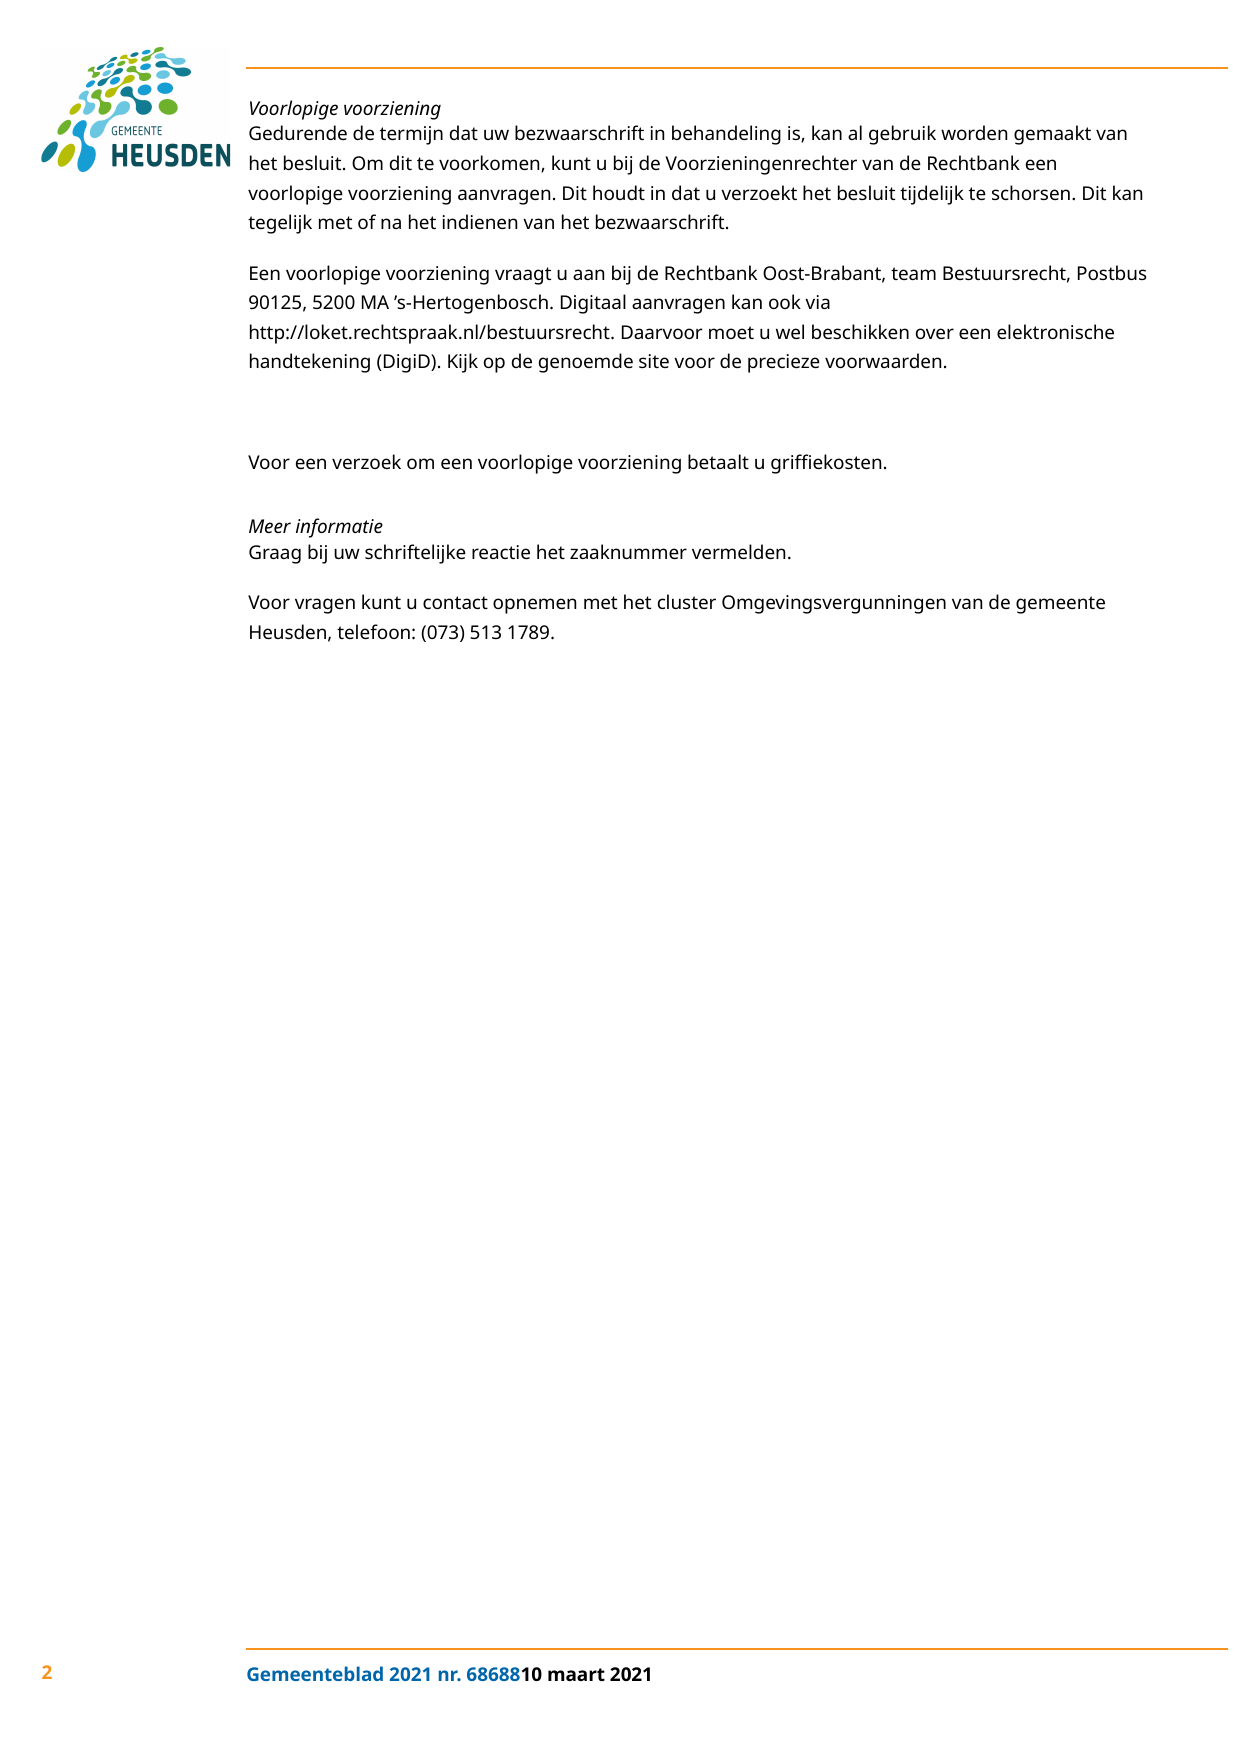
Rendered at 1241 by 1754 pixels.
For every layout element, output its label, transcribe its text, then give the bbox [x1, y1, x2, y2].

text Voor vragen kunt u contact opnemen met het cluster Omgevingsvergunningen van de gemeente Heusden, telefoon: (073) 513 1789. [248, 589, 1152, 645]
text Graag bij uw schriftelijke reactie het zaaknummer vermelden. [248, 539, 1152, 565]
text Voorlopige voorziening [248, 95, 1152, 121]
text Gedurende de termijn dat uw bezwaarschrift in behandeling is, kan al gebruik worden gemaakt van het besluit. Om dit te voorkomen, kunt u bij de Voorzieningenrechter van de Rechtbank een voorlopige voorziening aanvragen. Dit houdt in dat u verzoekt het besluit tijdelijk te schorsen. Dit kan tegelijk met of na het indienen van het bezwaarschrift. [248, 121, 1152, 235]
text Een voorlopige voorziening vraagt u aan bij de Rechtbank Oost-Brabant, team Bestuursrecht, Postbus 90125, 5200 MA ’s-Hertogenbosch. Digitaal aanvragen kan ook via http://loket.rechtspraak.nl/bestuursrecht. Daarvoor moet u wel beschikken over een elektronische handtekening (DigiD). Kijk op de genoemde site voor de precieze voorwaarden. [248, 260, 1152, 374]
text Voor een verzoek om een voorlopige voorziening betaalt u griffiekosten. [248, 449, 1152, 475]
text Meer informatie [248, 513, 1152, 539]
picture [41, 47, 231, 172]
